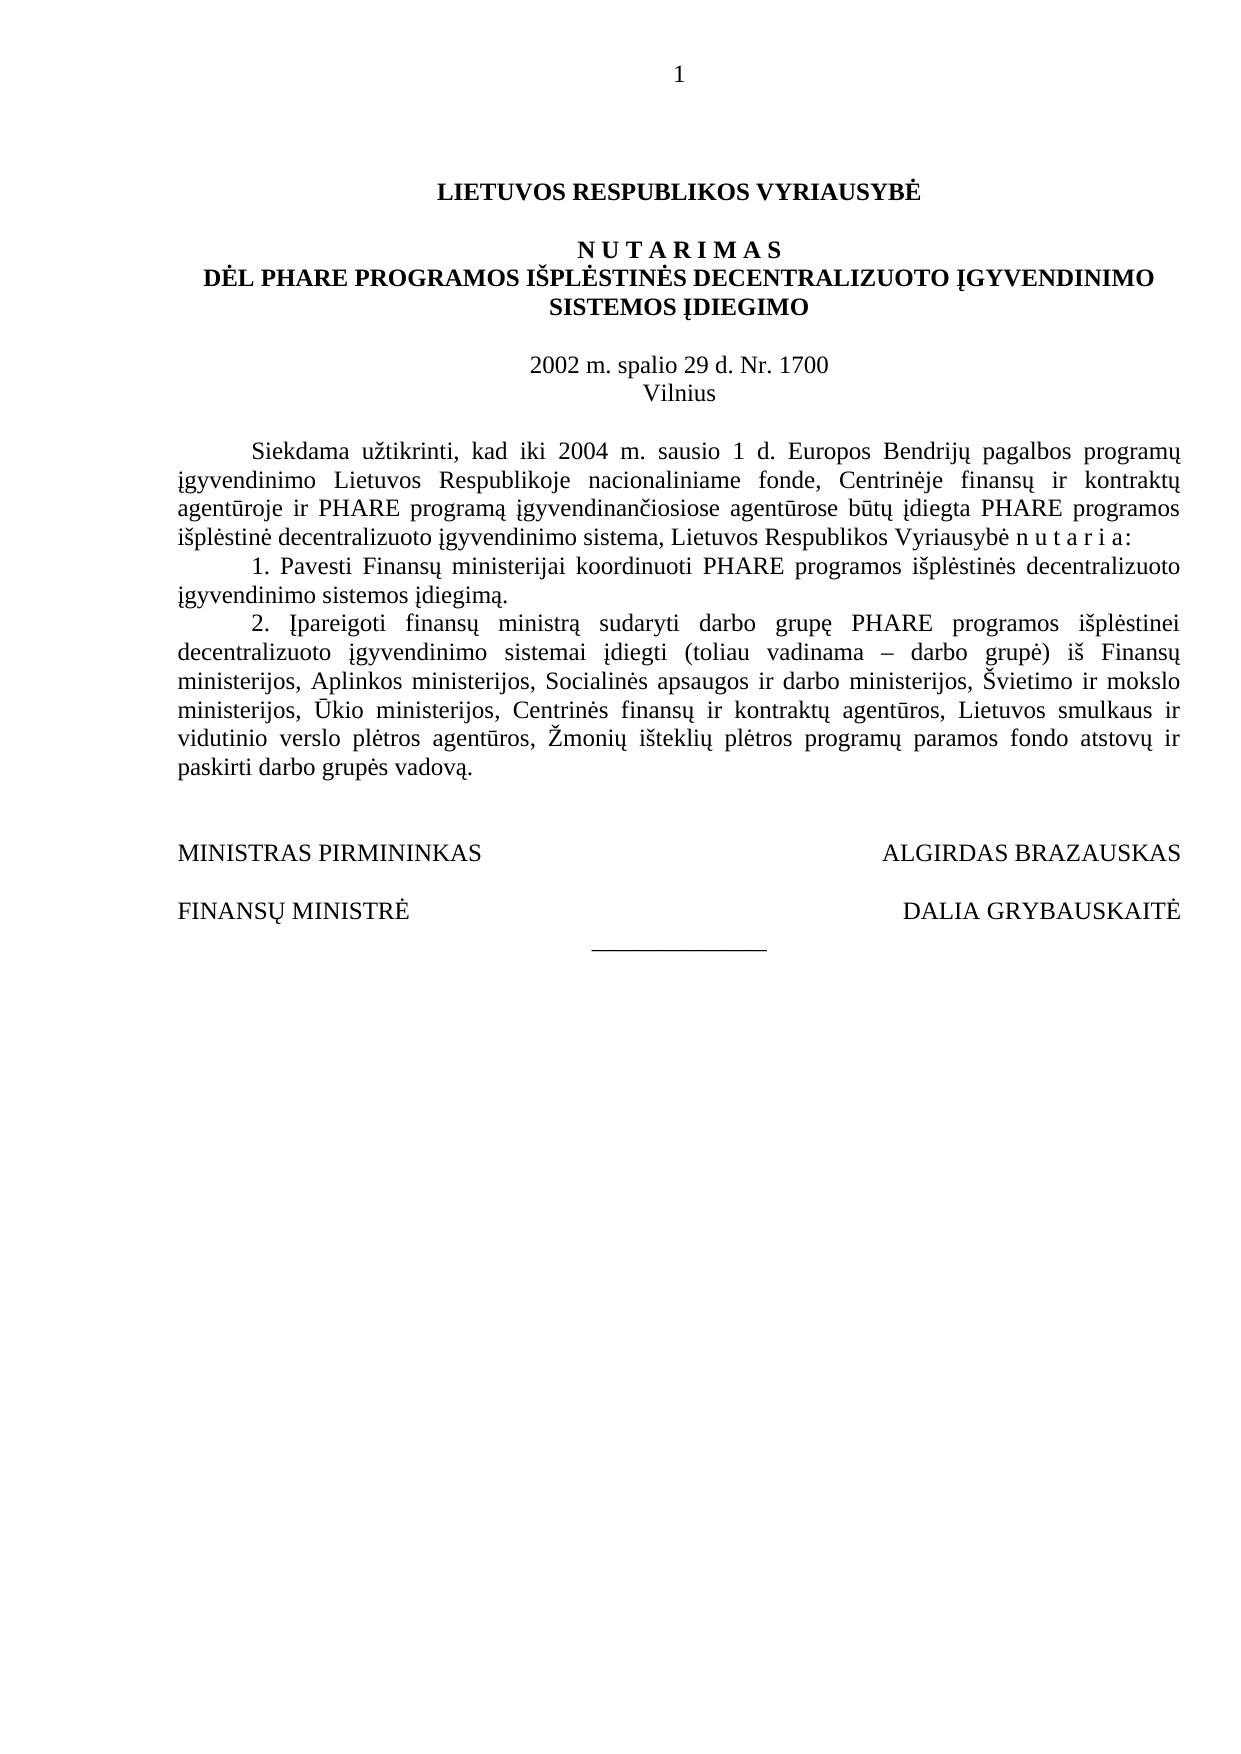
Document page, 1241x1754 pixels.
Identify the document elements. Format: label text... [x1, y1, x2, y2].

text Vilnius [177, 378, 1181, 407]
text 2002 m. spalio 29 d. Nr. 1700 [177, 350, 1181, 378]
text LIETUVOS RESPUBLIKOS VYRIAUSYBĖ [177, 177, 1181, 206]
text FINANSŲ MINISTRĖ DALIA GRYBAUSKAITĖ [177, 896, 1181, 925]
text MINISTRAS PIRMININKAS ALGIRDAS BRAZAUSKAS [177, 838, 1181, 867]
text 1. Pavesti Finansų ministerijai koordinuoti PHARE programos išplėstinės decentralizuoto įgyvendinimo sistemos įdiegimą. [177, 551, 1181, 608]
text Siekdama užtikrinti, kad iki 2004 m. sausio 1 d. Europos Bendrijų pagalbos programų įgyvendinimo Lietuvos Respublikoje nacionaliniame fonde, Centrinėje finansų ir kontraktų agentūroje ir PHARE programą įgyvendinančiosiose agentūrose būtų įdiegta PHARE programos išplėstinė decentralizuoto įgyvendinimo sistema, Lietuvos Respublikos Vyriausybė nutaria: [177, 436, 1181, 551]
text N U T A R I M A S [177, 235, 1181, 263]
text ______________ [177, 925, 1181, 953]
text 2. Įpareigoti finansų ministrą sudaryti darbo grupę PHARE programos išplėstinei decentralizuoto įgyvendinimo sistemai įdiegti (toliau vadinama – darbo grupė) iš Finansų ministerijos, Aplinkos ministerijos, Socialinės apsaugos ir darbo ministerijos, Švietimo ir mokslo ministerijos, Ūkio ministerijos, Centrinės finansų ir kontraktų agentūros, Lietuvos smulkaus ir vidutinio verslo plėtros agentūros, Žmonių išteklių plėtros programų paramos fondo atstovų ir paskirti darbo grupės vadovą. [177, 608, 1181, 781]
text DĖL PHARE PROGRAMOS IŠPLĖSTINĖS DECENTRALIZUOTO ĮGYVENDINIMO SISTEMOS ĮDIEGIMO [177, 263, 1181, 321]
